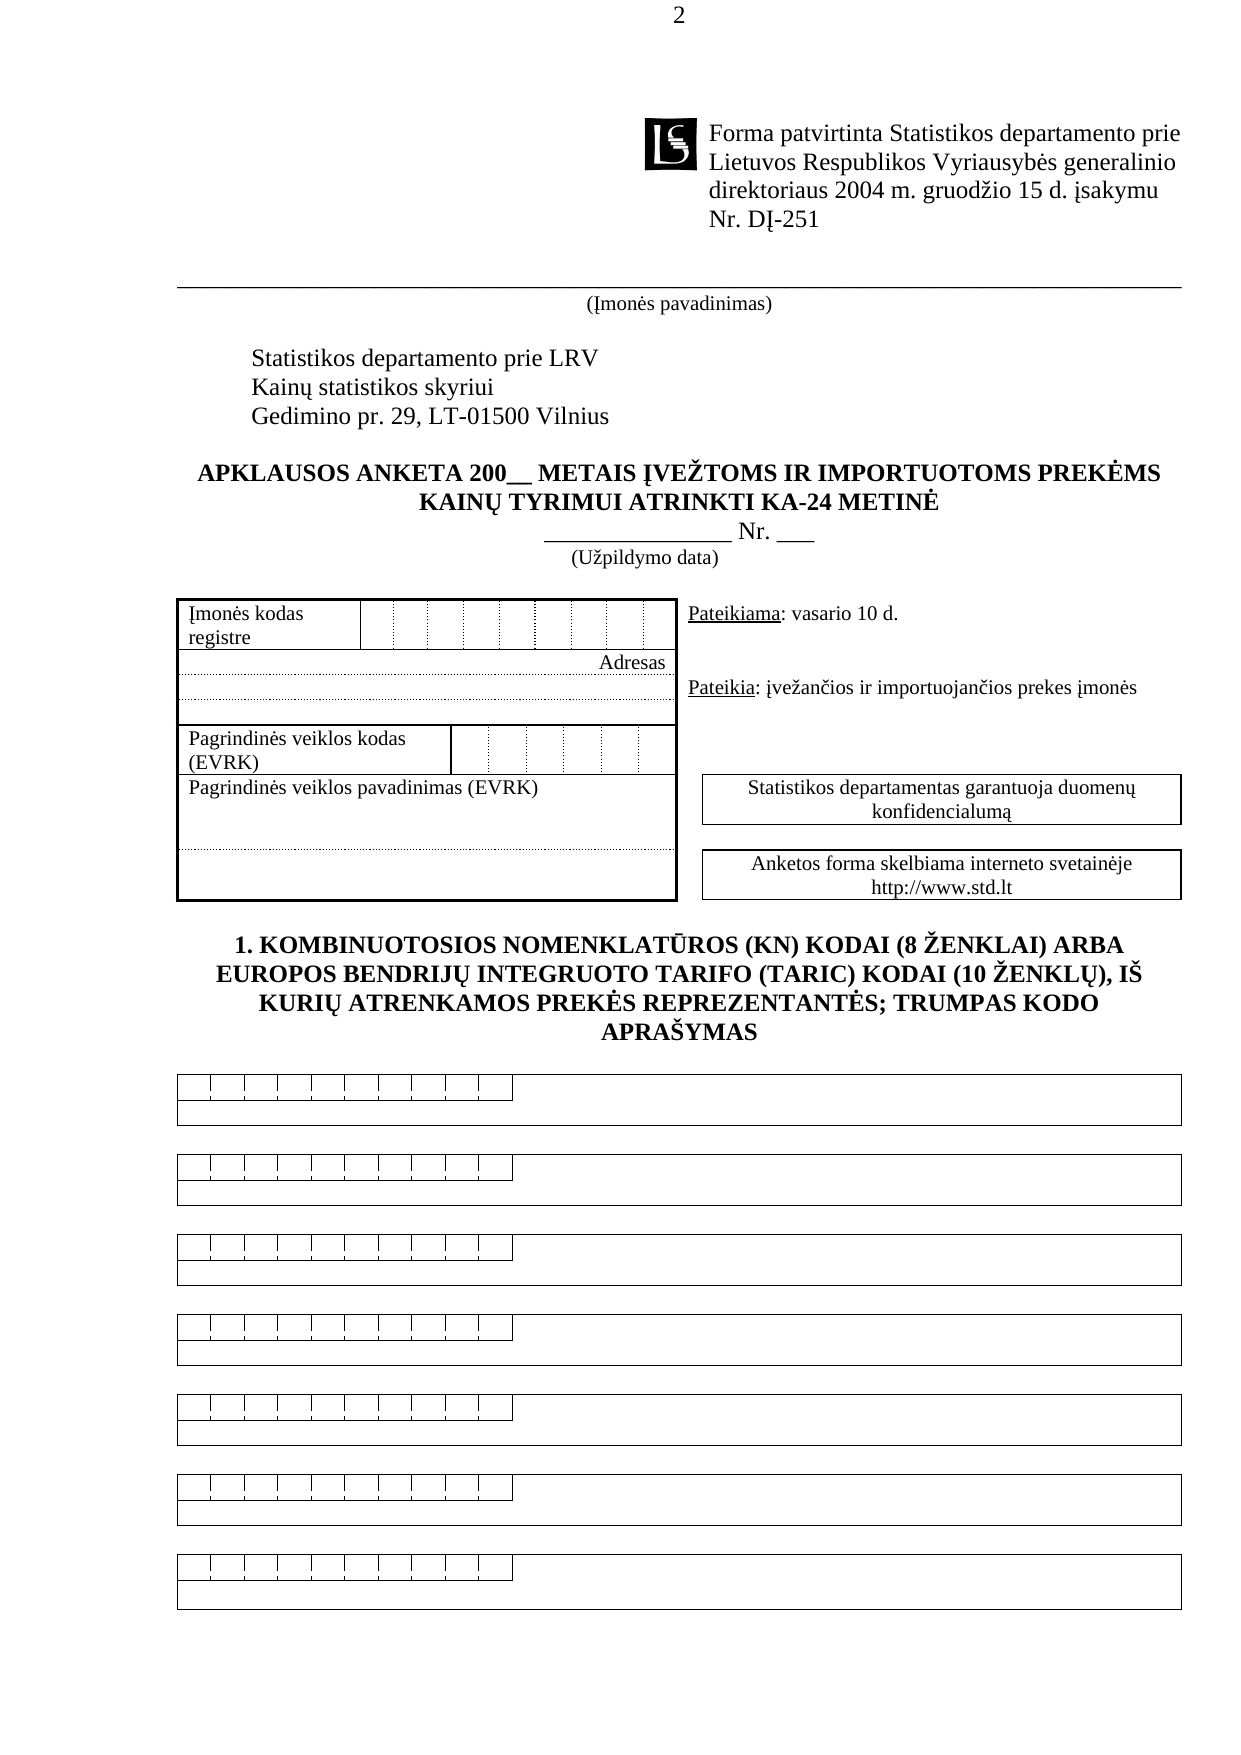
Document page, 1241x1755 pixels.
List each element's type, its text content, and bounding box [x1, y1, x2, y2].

table_header [412, 1075, 445, 1099]
text Lietuvos Respublikos Vyriausybės generalinio [177, 147, 1187, 176]
table_header [211, 1155, 244, 1179]
text Gedimino pr. 29, LT-01500 Vilnius [177, 401, 1181, 430]
table_header [311, 1395, 345, 1419]
table_header [479, 1235, 512, 1259]
table_header [345, 1235, 378, 1259]
table_header [244, 1475, 278, 1499]
table_header [345, 1075, 378, 1099]
table_cell Anketos forma skelbiama interneto svetainėje http://www.std.lt [703, 851, 1180, 899]
table_header [445, 1475, 479, 1499]
table_cell Adresas [179, 650, 675, 674]
table_header [479, 1475, 512, 1499]
table_cell [178, 1340, 1181, 1364]
table_header [278, 1315, 311, 1339]
table_cell Statistikos departamentas garantuoja duomenų konfidencialumą [703, 775, 1180, 823]
table_header [513, 1555, 1181, 1579]
table_cell Pagrindinės veiklos kodas (EVRK) [179, 726, 450, 774]
table_cell [702, 825, 1181, 849]
table_header [412, 1315, 445, 1339]
table_header [311, 1475, 345, 1499]
table_header [513, 1155, 1181, 1179]
table_header [479, 1555, 512, 1579]
table_cell [178, 1420, 1181, 1444]
table_cell [452, 726, 488, 774]
table_cell [489, 726, 526, 774]
table_cell [179, 674, 675, 699]
text Statistikos departamento prie LRV [177, 343, 1181, 372]
table_header [513, 1475, 1181, 1499]
table_header [535, 601, 571, 649]
table_header [479, 1315, 512, 1339]
table_cell [178, 1100, 1181, 1124]
table_cell [179, 824, 675, 849]
table_header [278, 1075, 311, 1099]
table_header [412, 1475, 445, 1499]
table_header [278, 1155, 311, 1179]
table_header [211, 1555, 244, 1579]
table_cell [564, 726, 601, 774]
table_cell [526, 726, 563, 774]
table_header [513, 1395, 1181, 1419]
table_header [445, 1075, 479, 1099]
table_cell [178, 1180, 1181, 1204]
text direktoriaus 2004 m. gruodžio 15 d. įsakymu [177, 176, 1187, 204]
table_cell [178, 1260, 1181, 1284]
table_header [211, 1235, 244, 1259]
text _______________ Nr. ___ [177, 516, 1181, 545]
text Apklausos anketa 200__ metais įvežtoms ir importuotoms prekėms KAINŲ TYRIMUI atrinkti KA-24 metinė [177, 458, 1181, 516]
table_header [278, 1395, 311, 1419]
table_header [345, 1475, 378, 1499]
table_header [211, 1075, 244, 1099]
table_header [178, 1475, 211, 1499]
table_header [178, 1395, 211, 1419]
table_header [643, 601, 675, 649]
table_header [394, 601, 427, 649]
table_header [378, 1155, 412, 1179]
table_header [412, 1155, 445, 1179]
table_header [463, 601, 499, 649]
table_header [345, 1155, 378, 1179]
table_header [311, 1075, 345, 1099]
table_header [479, 1075, 512, 1099]
table_header [513, 1315, 1181, 1339]
table_header [178, 1155, 211, 1179]
table_header [412, 1555, 445, 1579]
table_cell [179, 699, 675, 724]
table_header [378, 1315, 412, 1339]
table_cell [678, 824, 702, 849]
table_header [445, 1155, 479, 1179]
table_cell [678, 849, 702, 899]
table_header [278, 1475, 311, 1499]
table_header Įmonės kodas registre [179, 601, 360, 649]
table_header [211, 1315, 244, 1339]
table_header [345, 1395, 378, 1419]
table_cell [601, 726, 638, 774]
table_header [178, 1555, 211, 1579]
table_header [513, 1075, 1181, 1099]
table_cell [678, 724, 1181, 774]
table_header Pateikiama: vasario 10 d. [678, 598, 1181, 649]
table_header [378, 1395, 412, 1419]
table_header [211, 1395, 244, 1419]
table_header [445, 1395, 479, 1419]
table_header [361, 601, 394, 649]
text (Užpildymo data) [177, 545, 1181, 569]
table_header [412, 1395, 445, 1419]
table_header [278, 1235, 311, 1259]
table_header [244, 1315, 278, 1339]
table_header [378, 1075, 412, 1099]
table_header [607, 601, 643, 649]
table_header [513, 1235, 1181, 1259]
table_cell Pagrindinės veiklos pavadinimas (EVRK) [179, 775, 675, 823]
table_header [244, 1075, 278, 1099]
text (Įmonės pavadinimas) [177, 291, 1181, 315]
table_header [571, 601, 607, 649]
table_cell [179, 849, 675, 899]
table_header [244, 1235, 278, 1259]
text Forma patvirtinta Statistikos departamento prie [699, 118, 1187, 147]
table_header [311, 1555, 345, 1579]
table_header [445, 1315, 479, 1339]
table_header [479, 1155, 512, 1179]
table_cell [678, 699, 1181, 724]
text 1. kombinuotosios nomenklatūros (kn) kodai (8 ženklai) arba europos bendrijų integruoto tarifo (taric) kodai (10 ženklų), iš kurių atrenkamos prekės reprezentantės; Trumpas kodo aprašymas [177, 931, 1181, 1046]
table_header [311, 1235, 345, 1259]
table_cell Pateikia: įvežančios ir importuojančios prekes įmonės [678, 674, 1181, 699]
table_header [311, 1155, 345, 1179]
table_cell [678, 649, 1181, 674]
text Nr. DĮ-251 [177, 204, 1187, 233]
table_header [178, 1075, 211, 1099]
table_header [427, 601, 463, 649]
table_cell [678, 774, 702, 823]
table_header [278, 1555, 311, 1579]
table_header [244, 1155, 278, 1179]
table_header [345, 1315, 378, 1339]
table_header [445, 1555, 479, 1579]
table_cell [639, 726, 675, 774]
table_header [178, 1235, 211, 1259]
table_header [178, 1315, 211, 1339]
table_header [412, 1235, 445, 1259]
table_header [378, 1475, 412, 1499]
table_header [378, 1555, 412, 1579]
table_header [244, 1555, 278, 1579]
table_header [244, 1395, 278, 1419]
table_header [311, 1315, 345, 1339]
text Kainų statistikos skyriui [177, 372, 1181, 401]
table_header [445, 1235, 479, 1259]
table_header [345, 1555, 378, 1579]
table_header [499, 601, 535, 649]
table_header [378, 1235, 412, 1259]
table_header [479, 1395, 512, 1419]
table_cell [178, 1580, 1181, 1609]
table_cell [178, 1500, 1181, 1524]
table_header [211, 1475, 244, 1499]
text [177, 118, 644, 147]
